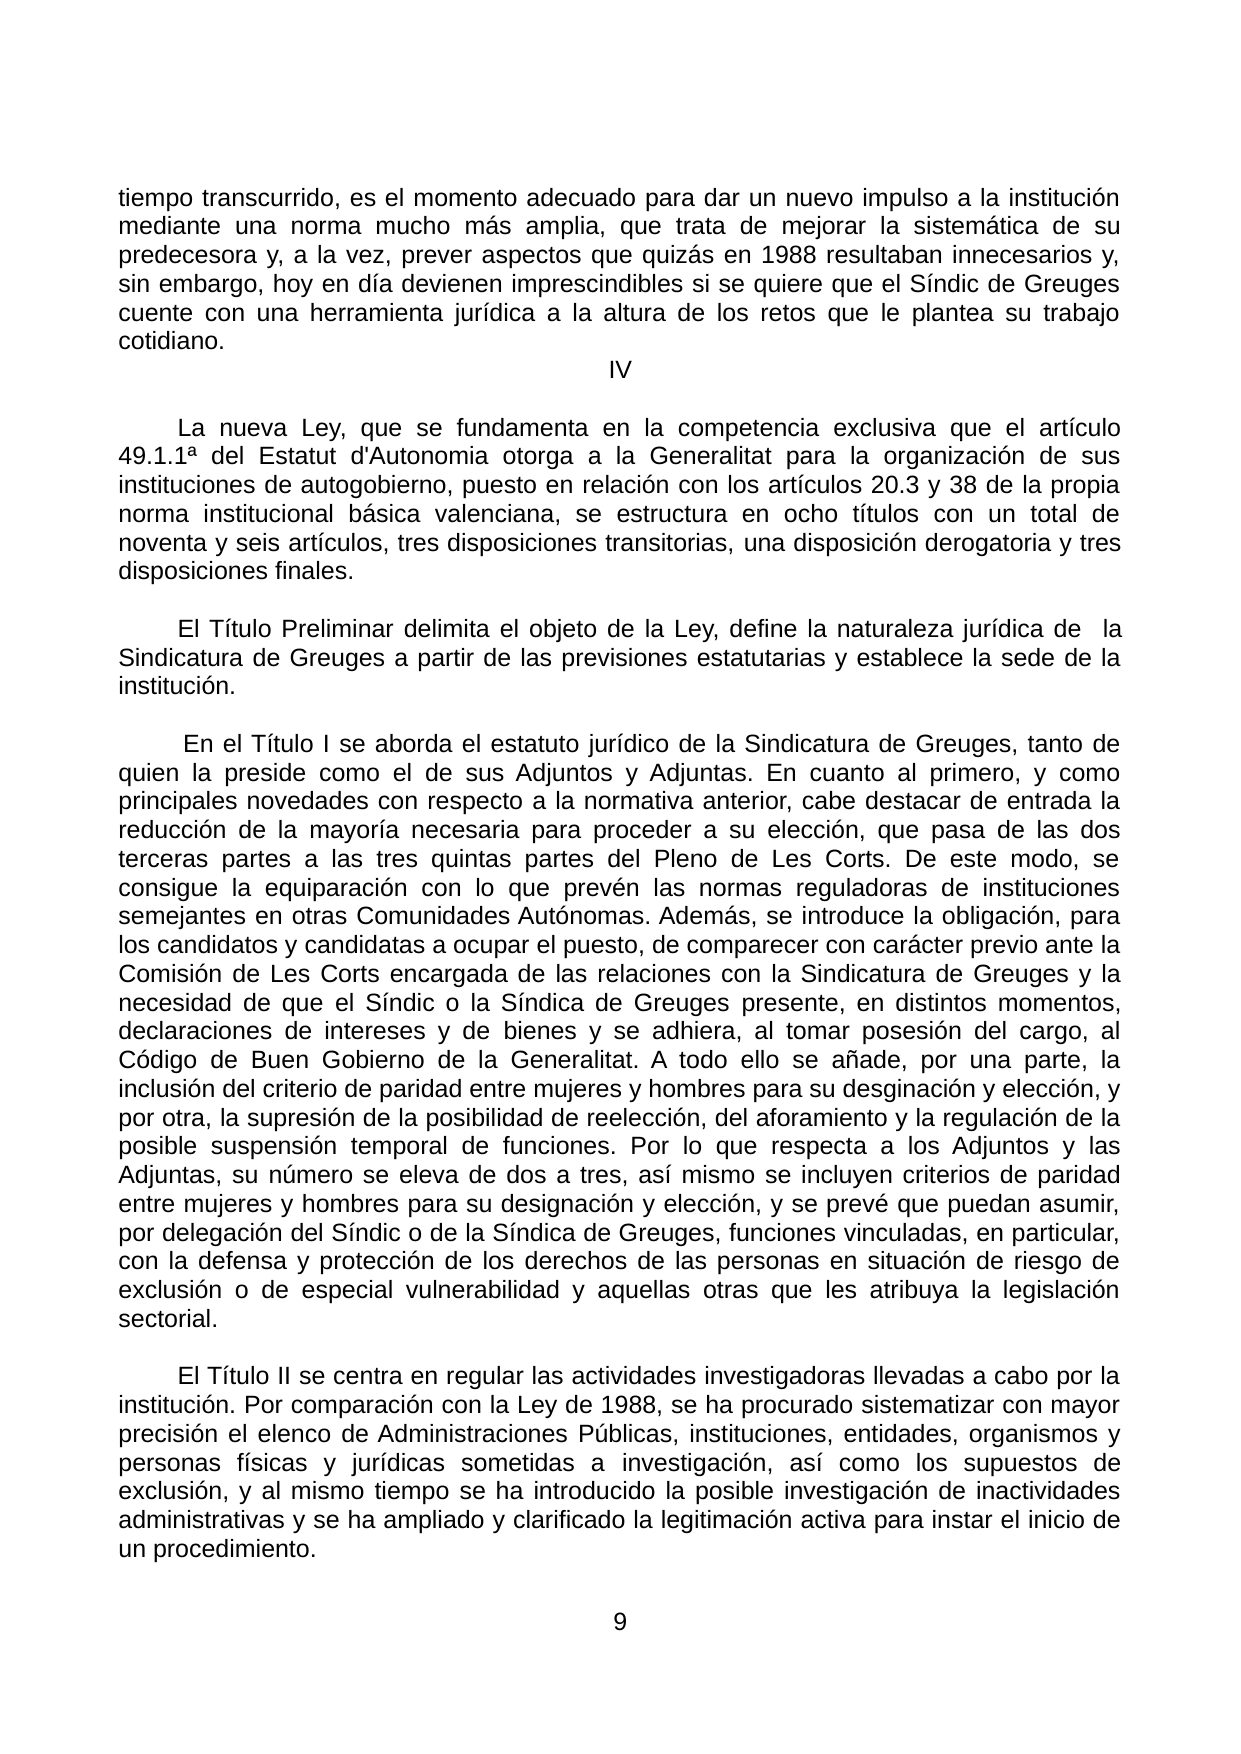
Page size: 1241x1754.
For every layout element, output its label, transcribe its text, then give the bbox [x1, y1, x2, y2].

text En el Título I se aborda el estatuto jurídico de la Sindicatura de Greuges, tanto de quien la preside como el de sus Adjuntos y Adjuntas. En cuanto al primero, y como principales novedades con respecto a la normativa anterior, cabe destacar de entrada la reducción de la mayoría necesaria para proceder a su elección, que pasa de las dos terceras partes a las tres quintas partes del Pleno de Les Corts. De este modo, se consigue la equiparación con lo que prevén las normas reguladoras de instituciones semejantes en otras Comunidades Autónomas. Además, se introduce la obligación, para los candidatos y candidatas a ocupar el puesto, de comparecer con carácter previo ante la Comisión de Les Corts encargada de las relaciones con la Sindicatura de Greuges y la necesidad de que el Síndic o la Síndica de Greuges presente, en distintos momentos, declaraciones de intereses y de bienes y se adhiera, al tomar posesión del cargo, al Código de Buen Gobierno de la Generalitat. A todo ello se añade, por una parte, la inclusión del criterio de paridad entre mujeres y hombres para su desginación y elección, y por otra, la supresión de la posibilidad de reelección, del aforamiento y la regulación de la posible suspensión temporal de funciones. Por lo que respecta a los Adjuntos y las Adjuntas, su número se eleva de dos a tres, así mismo se incluyen criterios de paridad entre mujeres y hombres para su designación y elección, y se prevé que puedan asumir, por delegación del Síndic o de la Síndica de Greuges, funciones vinculadas, en particular, con la defensa y protección de los derechos de las personas en situación de riesgo de exclusión o de especial vulnerabilidad y aquellas otras que les atribuya la legislación sectorial. [118, 729, 1122, 1333]
text La nueva Ley, que se fundamenta en la competencia exclusiva que el artículo 49.1.1ª del Estatut d'Autonomia otorga a la Generalitat para la organización de sus instituciones de autogobierno, puesto en relación con los artículos 20.3 y 38 de la propia norma institucional básica valenciana, se estructura en ocho títulos con un total de noventa y seis artículos, tres disposiciones transitorias, una disposición derogatoria y tres disposiciones finales. [118, 413, 1122, 585]
text tiempo transcurrido, es el momento adecuado para dar un nuevo impulso a la institución mediante una norma mucho más amplia, que trata de mejorar la sistemática de su predecesora y, a la vez, prever aspectos que quizás en 1988 resultaban innecesarios y, sin embargo, hoy en día devienen imprescindibles si se quiere que el Síndic de Greuges cuente con una herramienta jurídica a la altura de los retos que le plantea su trabajo cotidiano. [118, 183, 1122, 355]
text IV [118, 355, 1122, 384]
text El Título Preliminar delimita el objeto de la Ley, define la naturaleza jurídica de la Sindicatura de Greuges a partir de las previsiones estatutarias y establece la sede de la institución. [118, 614, 1122, 700]
text El Título II se centra en regular las actividades investigadoras llevadas a cabo por la institución. Por comparación con la Ley de 1988, se ha procurado sistematizar con mayor precisión el elenco de Administraciones Públicas, instituciones, entidades, organismos y personas físicas y jurídicas sometidas a investigación, así como los supuestos de exclusión, y al mismo tiempo se ha introducido la posible investigación de inactividades administrativas y se ha ampliado y clarificado la legitimación activa para instar el inicio de un procedimiento. [118, 1361, 1122, 1563]
